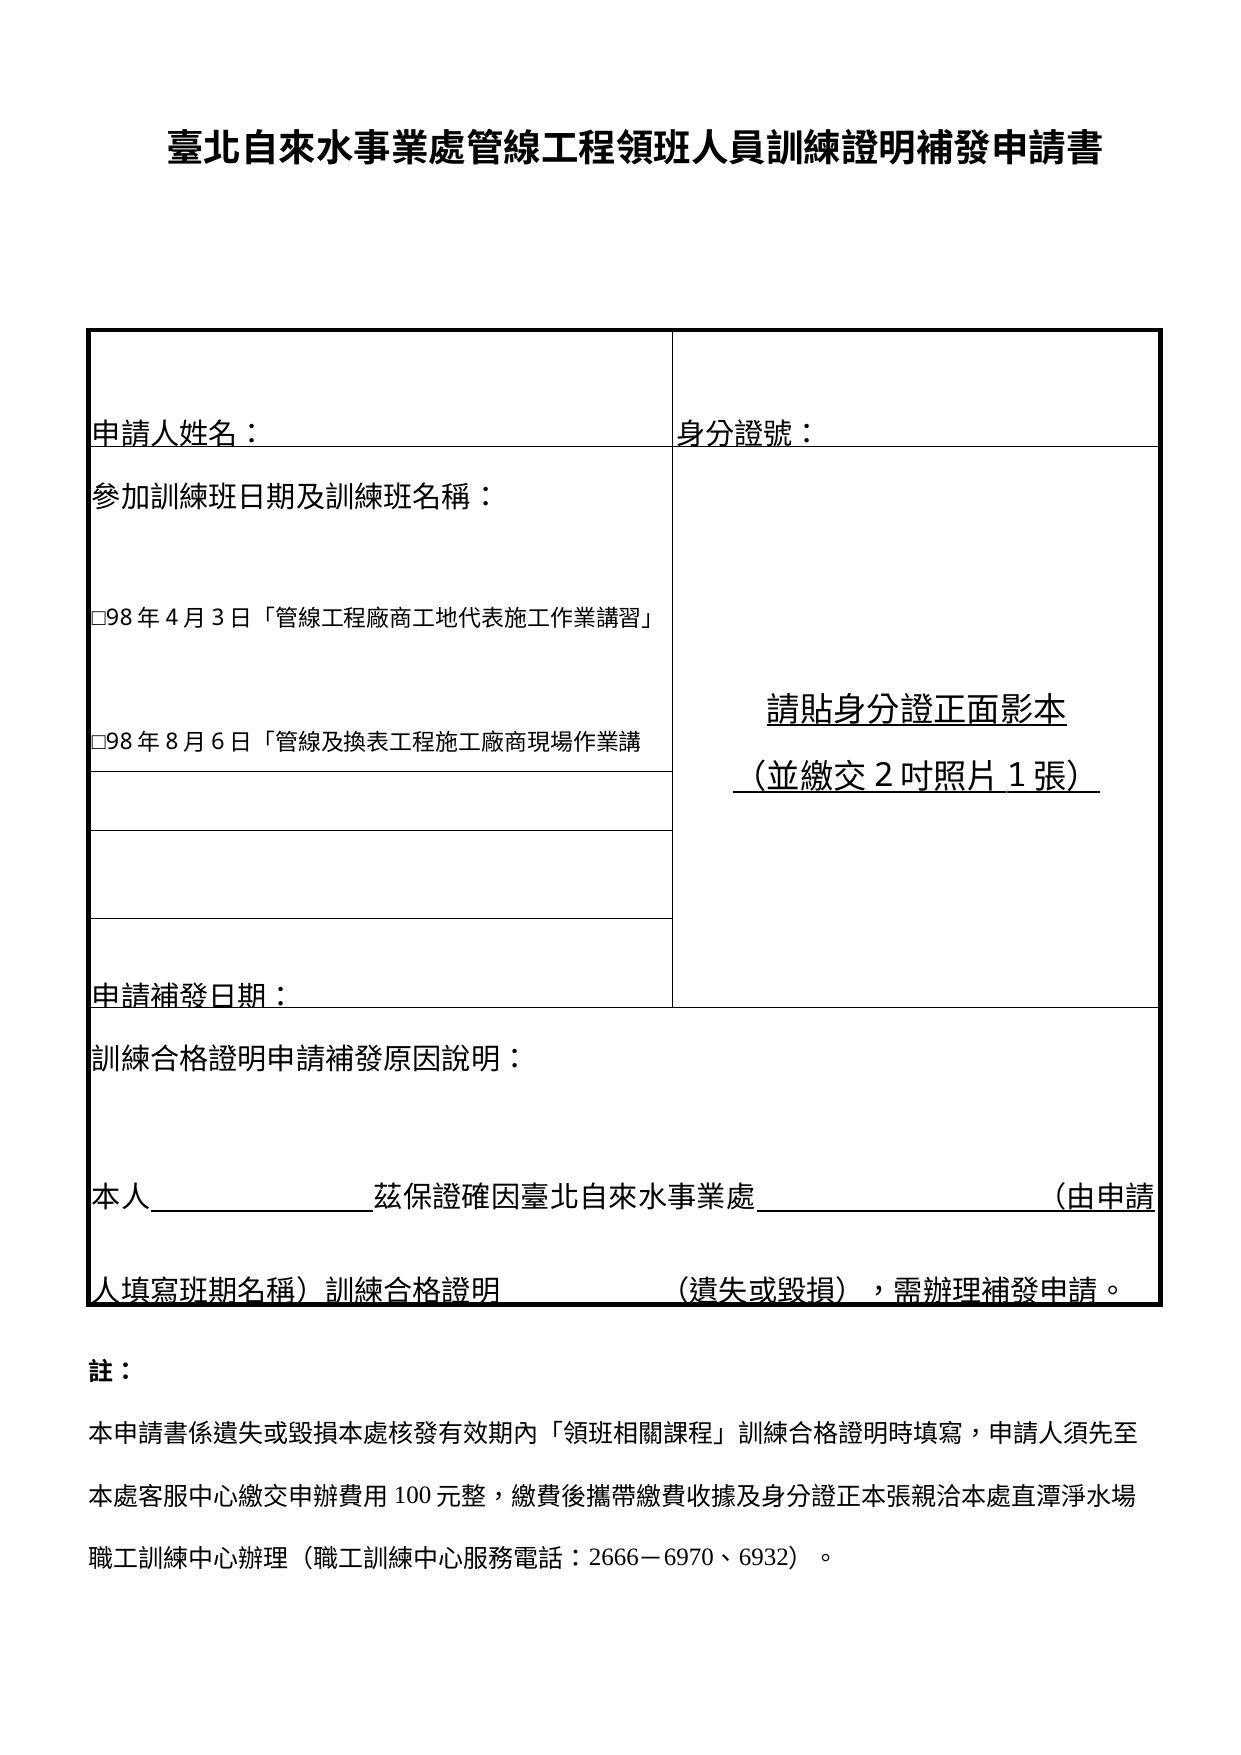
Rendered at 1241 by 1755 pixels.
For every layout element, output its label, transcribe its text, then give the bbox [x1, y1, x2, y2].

table_header 申請人姓名： [91, 332, 672, 446]
text 註： [89, 1328, 1146, 1390]
table_cell 請貼身分證正面影本 （並繳交2吋照片1張） [673, 447, 1158, 1007]
table_cell 訓練合格證明有效期限： 年 月 日 [91, 831, 672, 918]
text 本申請書係遺失或毀損本處核發有效期內「領班相關課程」訓練合格證明時填寫，申請人須先至本處客服中心繳交申辦費用100元整，繳費後攜帶繳費收據及身分證正本張親洽本處直潭淨水場職工訓練中心辦理（職工訓練中心服務電話：2666－6970、6932）。 [89, 1390, 1146, 1578]
table_header 身分證號： [673, 332, 1158, 446]
table_cell 訓練合格證明申請補發原因說明： 本人 茲保證確因臺北自來水事業處 （由申請人填寫班期名稱）訓練合格證明 （遺失或毀損），需辦理補發申請。 [91, 1008, 1158, 1302]
table_cell 申請補發日期： 年 月 日 [91, 919, 672, 1007]
table_cell 受訓時任職公司名稱： [91, 772, 672, 830]
table_cell 參加訓練班日期及訓練班名稱： □98年4月3日「管線工程廠商工地代表施工作業講習」 □98年8月6日「管線及換表工程施工廠商現場作業講習」 □98年11月5日「管線工程廠商監工人員施工作業講習」 □99年6月10日「管線工程廠商工地代表及領班施工作業講習」 □99年10月28日「管線工程施工廠商現場作業講習」 □其他 [91, 447, 672, 771]
